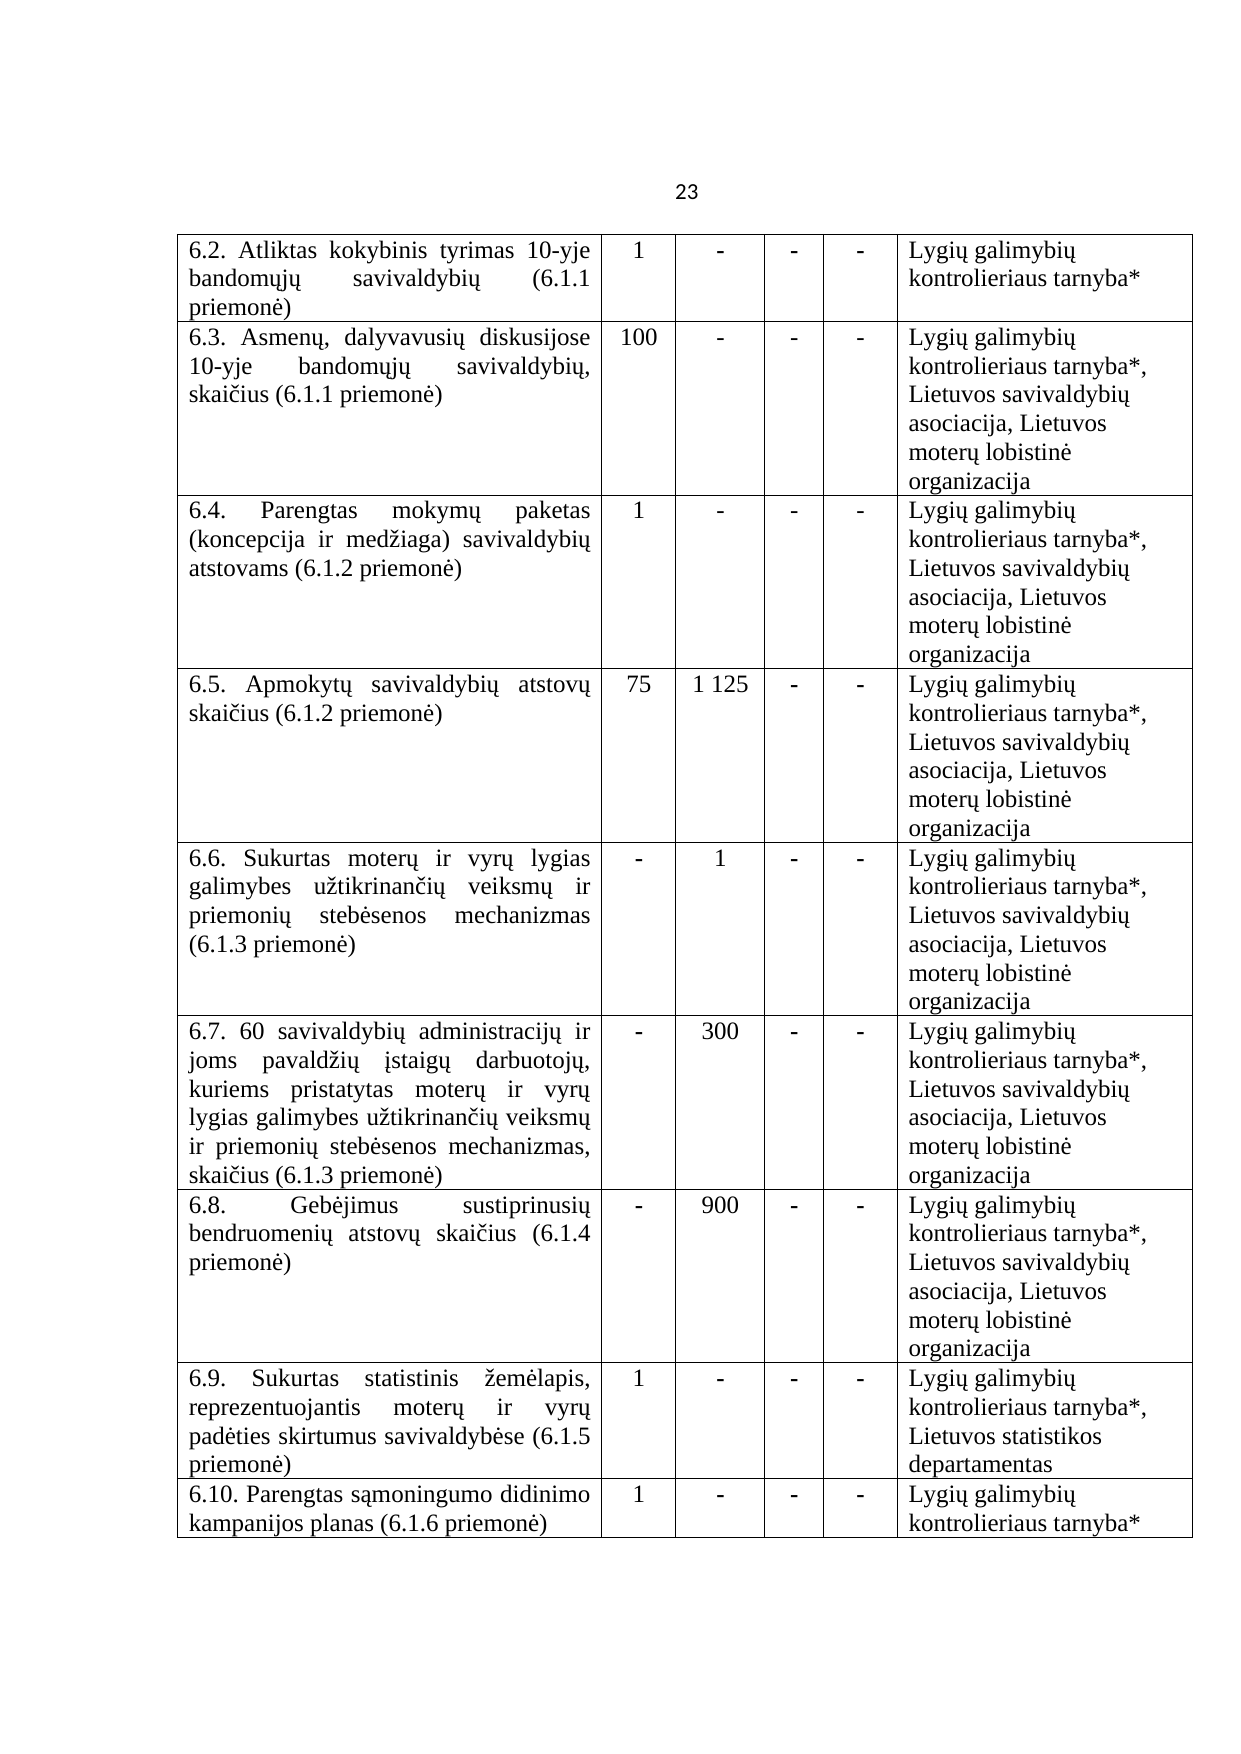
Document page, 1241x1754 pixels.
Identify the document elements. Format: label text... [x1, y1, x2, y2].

table_cell - [676, 496, 764, 668]
table_cell - [765, 1190, 823, 1362]
table_cell - [765, 669, 823, 842]
table_cell 100 [602, 322, 675, 494]
table_cell - [765, 1016, 823, 1189]
table_cell 6.7. 60 savivaldybių administracijų ir joms pavaldžių įstaigų darbuotojų, kuriems pristatytas moterų ir vyrų lygias galimybes užtikrinančių veiksmų ir priemonių stebėsenos mechanizmas, skaičius (6.1.3 priemonė) [178, 1016, 601, 1189]
table_cell 75 [602, 669, 675, 842]
table_cell - [676, 1363, 764, 1478]
table_cell - [765, 496, 823, 668]
table_cell Lygių galimybių kontrolieriaus tarnyba*, Lietuvos savivaldybių asociacija, Lietuvos moterų lobistinė organizacija [898, 322, 1192, 494]
table_cell Lygių galimybių kontrolieriaus tarnyba* [898, 235, 1192, 321]
table_cell Lygių galimybių kontrolieriaus tarnyba*, Lietuvos savivaldybių asociacija, Lietuvos moterų lobistinė organizacija [898, 669, 1192, 842]
table_cell 6.4. Parengtas mokymų paketas (koncepcija ir medžiaga) savivaldybių atstovams (6.1.2 priemonė) [178, 496, 601, 668]
table_cell - [765, 322, 823, 494]
table_cell Lygių galimybių kontrolieriaus tarnyba*, Lietuvos statistikos departamentas [898, 1363, 1192, 1478]
table_cell - [824, 1190, 897, 1362]
table_cell 900 [676, 1190, 764, 1362]
table_cell - [824, 669, 897, 842]
table_cell 1 [602, 235, 675, 321]
table_cell 6.10. Parengtas sąmoningumo didinimo kampanijos planas (6.1.6 priemonė) [178, 1479, 601, 1537]
table_cell Lygių galimybių kontrolieriaus tarnyba*, Lietuvos savivaldybių asociacija, Lietuvos moterų lobistinė organizacija [898, 1016, 1192, 1189]
table_cell 6.2. Atliktas kokybinis tyrimas 10-yje bandomųjų savivaldybių (6.1.1 priemonė) [178, 235, 601, 321]
table_cell - [824, 1363, 897, 1478]
table_cell - [602, 1016, 675, 1189]
table_cell - [765, 1363, 823, 1478]
table_cell 1 [602, 496, 675, 668]
table_cell 6.6. Sukurtas moterų ir vyrų lygias galimybes užtikrinančių veiksmų ir priemonių stebėsenos mechanizmas (6.1.3 priemonė) [178, 843, 601, 1015]
table_cell - [824, 1479, 897, 1537]
table_cell - [602, 1190, 675, 1362]
table_cell - [676, 322, 764, 494]
table_cell - [824, 322, 897, 494]
table_cell - [824, 1016, 897, 1189]
table_cell 1 [676, 843, 764, 1015]
table_cell - [765, 235, 823, 321]
table_cell 6.8. Gebėjimus sustiprinusių bendruomenių atstovų skaičius (6.1.4 priemonė) [178, 1190, 601, 1362]
table_cell - [676, 1479, 764, 1537]
table_cell Lygių galimybių kontrolieriaus tarnyba* [898, 1479, 1192, 1537]
table_cell - [824, 496, 897, 668]
table_cell 300 [676, 1016, 764, 1189]
table_cell 1 [602, 1479, 675, 1537]
table_cell Lygių galimybių kontrolieriaus tarnyba*, Lietuvos savivaldybių asociacija, Lietuvos moterų lobistinė organizacija [898, 1190, 1192, 1362]
table_cell - [676, 235, 764, 321]
table_cell 6.5. Apmokytų savivaldybių atstovų skaičius (6.1.2 priemonė) [178, 669, 601, 842]
table_cell - [765, 843, 823, 1015]
table_cell 6.3. Asmenų, dalyvavusių diskusijose 10-yje bandomųjų savivaldybių, skaičius (6.1.1 priemonė) [178, 322, 601, 494]
table_cell - [824, 843, 897, 1015]
table_cell - [765, 1479, 823, 1537]
table_cell - [602, 843, 675, 1015]
table_cell 1 [602, 1363, 675, 1478]
table_cell - [824, 235, 897, 321]
table_cell 1 125 [676, 669, 764, 842]
table_cell Lygių galimybių kontrolieriaus tarnyba*, Lietuvos savivaldybių asociacija, Lietuvos moterų lobistinė organizacija [898, 843, 1192, 1015]
table_cell Lygių galimybių kontrolieriaus tarnyba*, Lietuvos savivaldybių asociacija, Lietuvos moterų lobistinė organizacija [898, 496, 1192, 668]
table_cell 6.9. Sukurtas statistinis žemėlapis, reprezentuojantis moterų ir vyrų padėties skirtumus savivaldybėse (6.1.5 priemonė) [178, 1363, 601, 1478]
